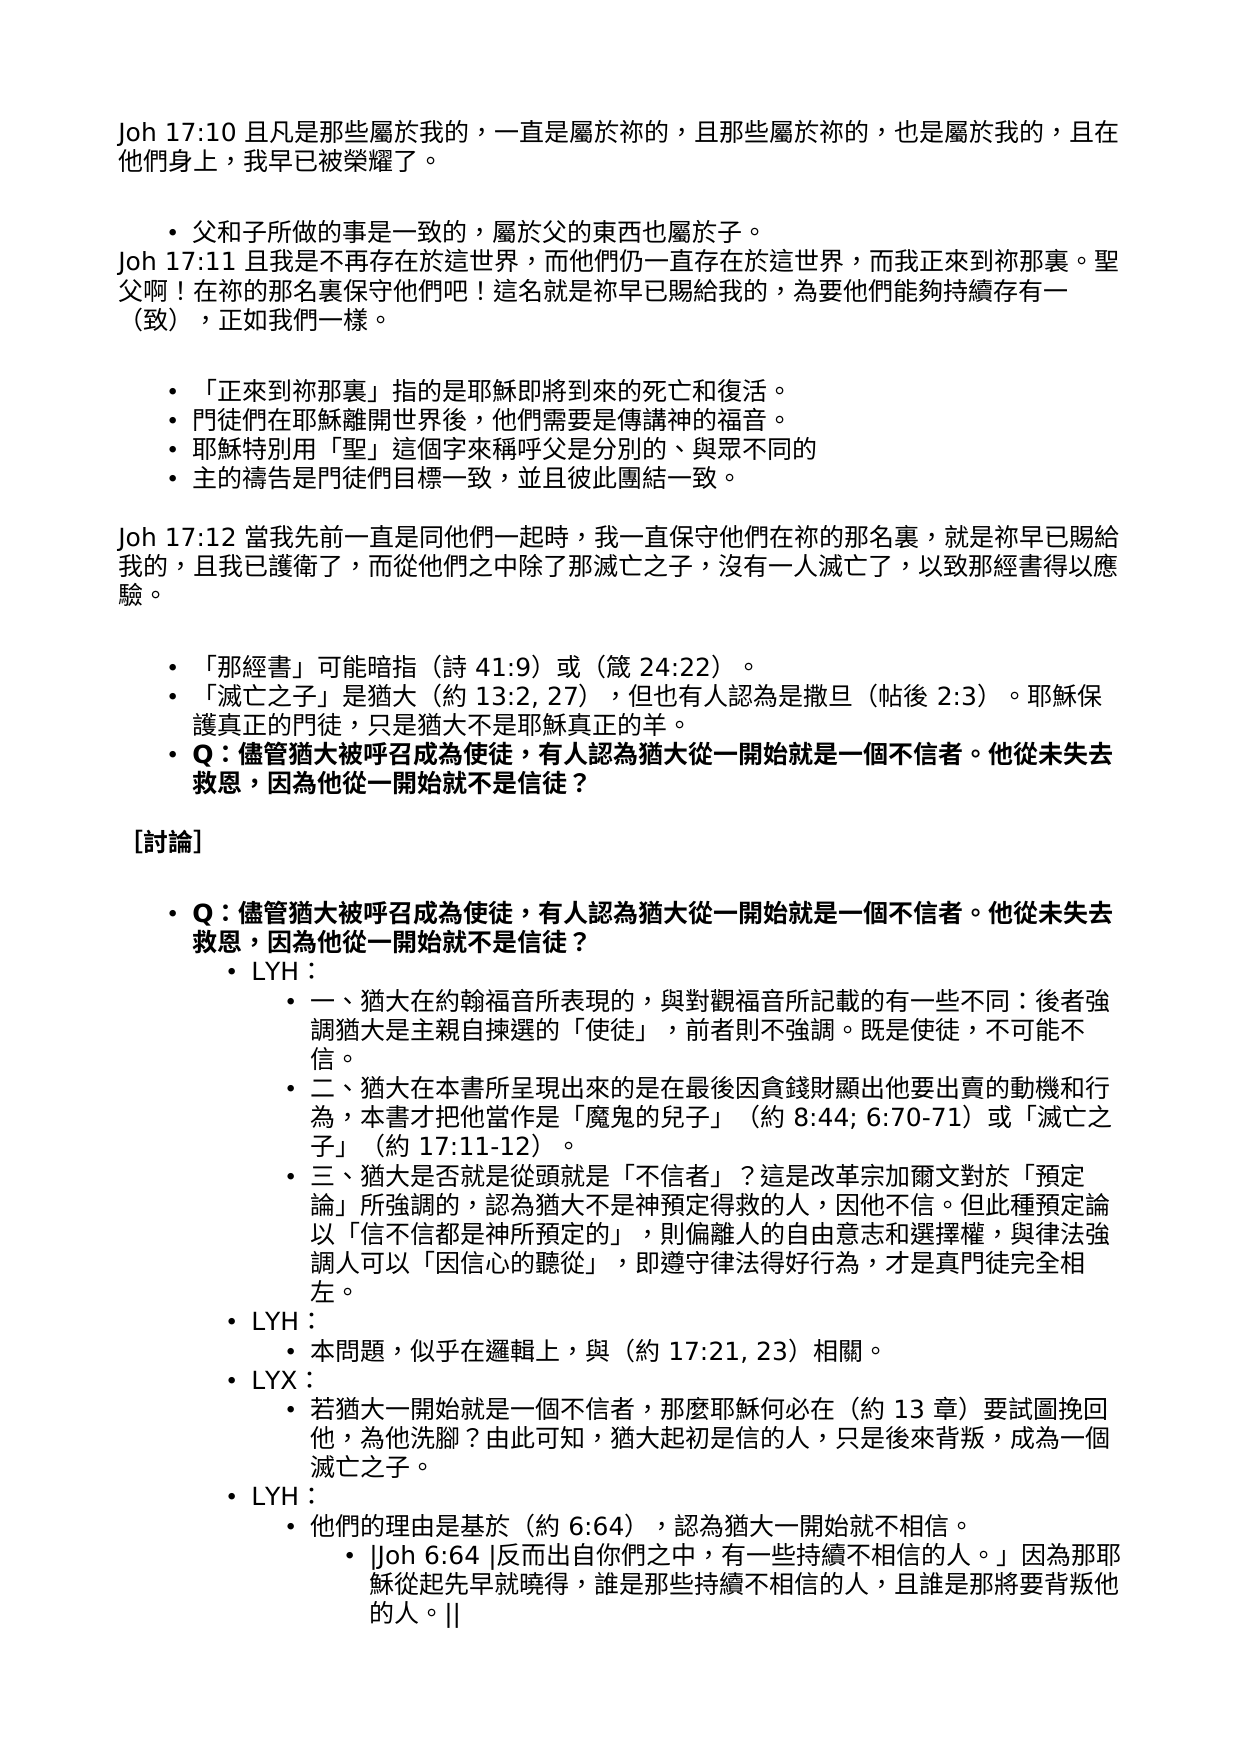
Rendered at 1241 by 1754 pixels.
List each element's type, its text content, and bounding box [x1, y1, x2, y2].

list 門徒們在耶穌離開世界後，他們需要是傳講神的福音。 [177, 406, 1122, 435]
list 「滅亡之子」是猶大（約 13:2, 27），但也有人認為是撒旦（帖後 2:3）。耶穌保護真正的門徒，只是猶大不是耶穌真正的羊。 [177, 682, 1122, 740]
list 二、猶大在本書所呈現出來的是在最後因貪錢財顯出他要出賣的動機和行為，本書才把他當作是「魔鬼的兒子」（約 8:44; 6:70-71）或「滅亡之子」（約 17:11-12）。 [295, 1074, 1122, 1162]
list 主的禱告是門徒們目標一致，並且彼此團結一致。 [177, 464, 1122, 494]
list 一、猶大在約翰福音所表現的，與對觀福音所記載的有一些不同：後者強調猶大是主親自揀選的「使徒」，前者則不強調。既是使徒，不可能不信。 [295, 987, 1122, 1074]
list |Joh 6:64 |反而出自你們之中，有一些持續不相信的人。」因為那耶穌從起先早就曉得，誰是那些持續不相信的人，且誰是那將要背叛他的人。|| [354, 1541, 1122, 1628]
text Joh 17:11 且我是不再存在於這世界，而他們仍一直存在於這世界，而我正來到祢那裏。聖父啊！在祢的那名裏保守他們吧！這名就是祢早已賜給我的，為要他們能夠持續存有一（致），正如我們一樣。 [118, 248, 1122, 335]
list Q：儘管猶大被呼召成為使徒，有人認為猶大從一開始就是一個不信者。他從未失去救恩，因為他從一開始就不是信徒？ [177, 740, 1122, 798]
list 三、猶大是否就是從頭就是「不信者」？這是改革宗加爾文對於「預定論」所強調的，認為猶大不是神預定得救的人，因他不信。但此種預定論以「信不信都是神所預定的」，則偏離人的自由意志和選擇權，與律法強調人可以「因信心的聽從」，即遵守律法得好行為，才是真門徒完全相左。 [295, 1162, 1122, 1307]
list 耶穌特別用「聖」這個字來稱呼父是分別的、與眾不同的 [177, 435, 1122, 464]
list 「正來到祢那裏」指的是耶穌即將到來的死亡和復活。 [177, 377, 1122, 406]
list LYH： [236, 1307, 1122, 1337]
list 他們的理由是基於（約 6:64），認為猶大一開始就不相信。 [295, 1512, 1122, 1541]
text Joh 17:12 當我先前一直是同他們一起時，我一直保守他們在祢的那名裏，就是祢早已賜給我的，且我已護衛了，而從他們之中除了那滅亡之子，沒有一人滅亡了，以致那經書得以應驗。 [118, 523, 1122, 611]
list 若猶大一開始就是一個不信者，那麼耶穌何必在（約 13 章）要試圖挽回他，為他洗腳？由此可知，猶大起初是信的人，只是後來背叛，成為一個滅亡之子。 [295, 1395, 1122, 1482]
list LYH： [236, 957, 1122, 987]
list LYX： [236, 1366, 1122, 1395]
list 父和子所做的事是一致的，屬於父的東西也屬於子。 [177, 218, 1122, 248]
list Q：儘管猶大被呼召成為使徒，有人認為猶大從一開始就是一個不信者。他從未失去救恩，因為他從一開始就不是信徒？ [177, 899, 1122, 957]
list LYH： [236, 1482, 1122, 1512]
text Joh 17:10 且凡是那些屬於我的，一直是屬於祢的，且那些屬於祢的，也是屬於我的，且在他們身上，我早已被榮耀了。 [118, 118, 1122, 176]
list 「那經書」可能暗指（詩 41:9）或（箴 24:22）。 [177, 653, 1122, 682]
text ［討論］ [118, 828, 1122, 857]
list 本問題，似乎在邏輯上，與（約 17:21, 23）相關。 [295, 1337, 1122, 1366]
